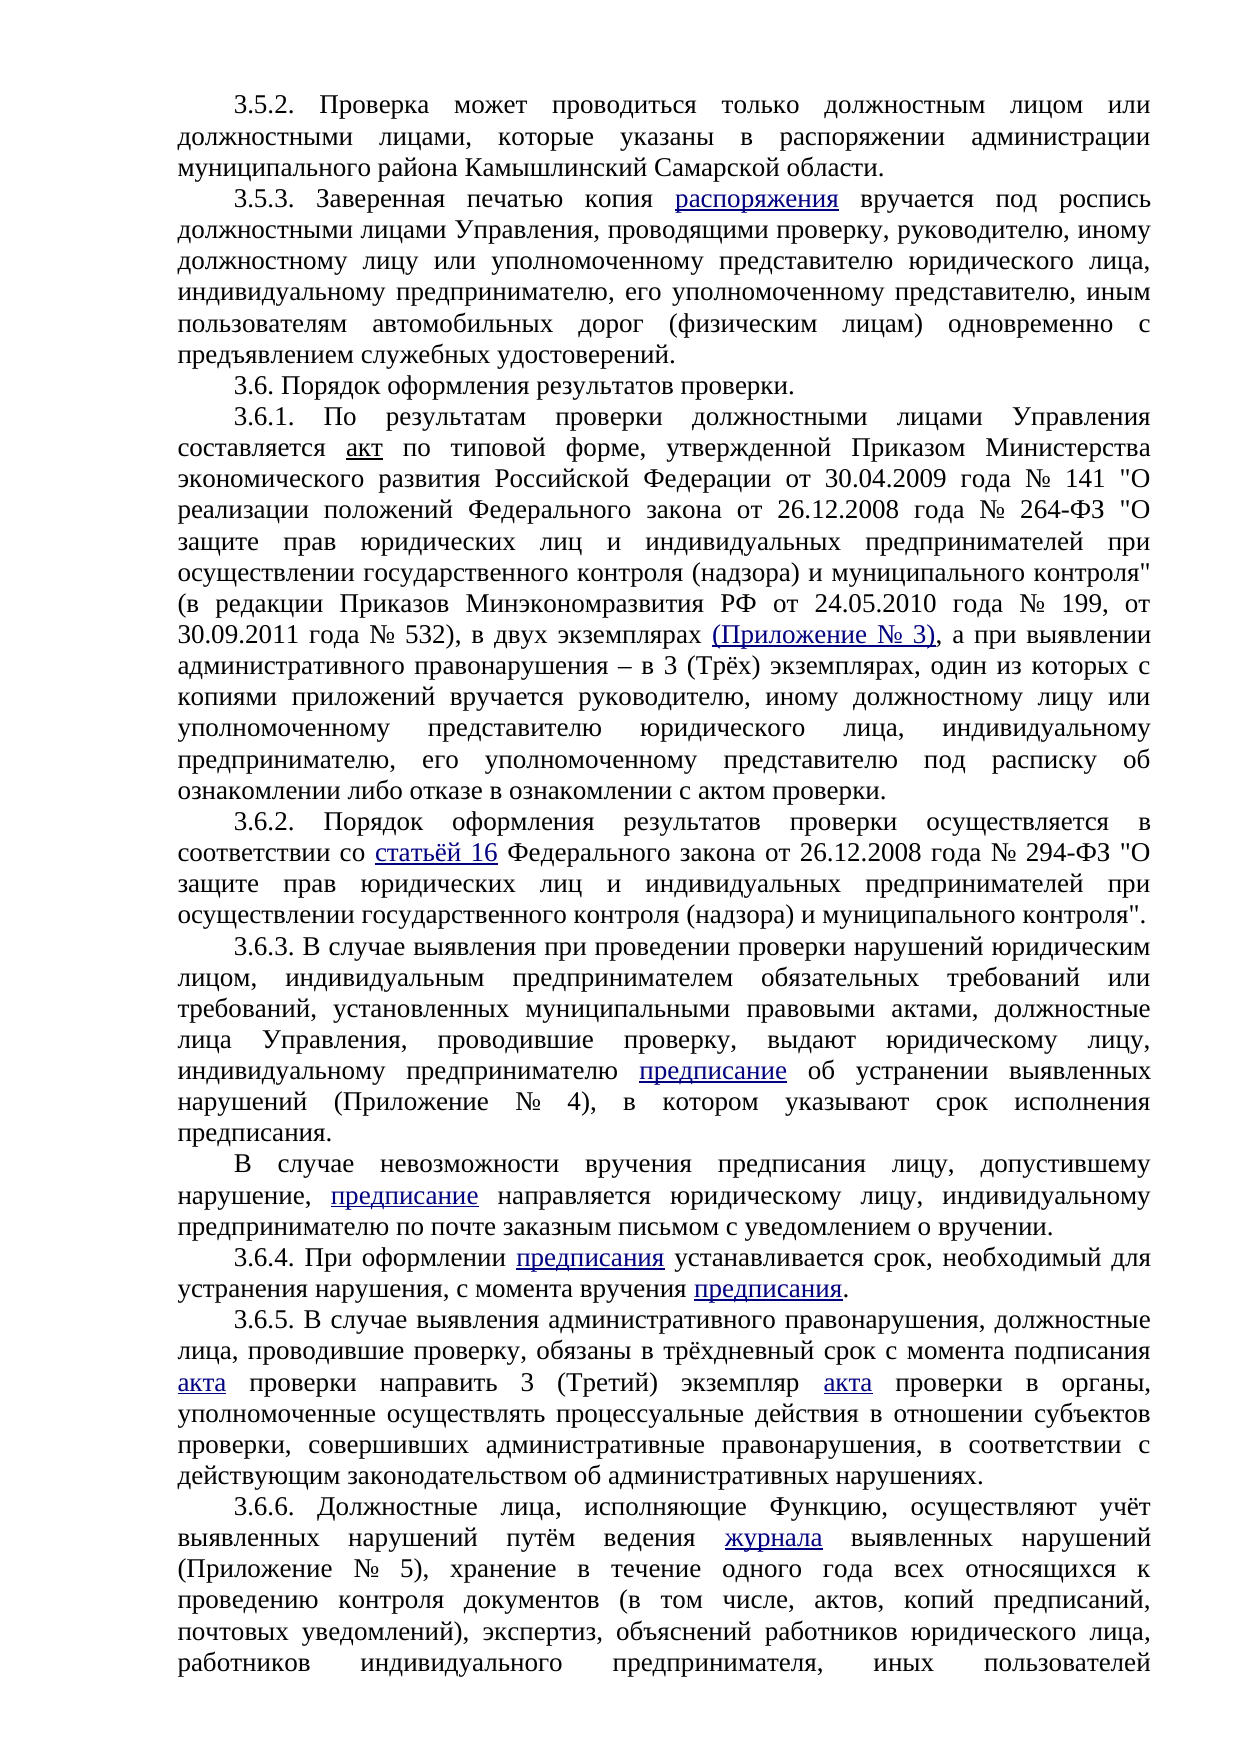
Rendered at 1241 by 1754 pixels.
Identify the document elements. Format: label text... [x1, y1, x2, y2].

text 3.6.3. В случае выявления при проведении проверки нарушений юридическим лицом, индивидуальным предпринимателем обязательных требований или требований, установленных муниципальными правовыми актами, должностные лица Управления, проводившие проверку, выдают юридическому лицу, индивидуальному предпринимателю предписание об устранении выявленных нарушений (Приложение № 4), в котором указывают срок исполнения предписания. [177, 929, 1152, 1148]
text 3.6.1. По результатам проверки должностными лицами Управления составляется акт по типовой форме, утвержденной Приказом Министерства экономического развития Российской Федерации от 30.04.2009 года № 141 "О реализации положений Федерального закона от 26.12.2008 года № 264-ФЗ "О защите прав юридических лиц и индивидуальных предпринимателей при осуществлении государственного контроля (надзора) и муниципального контроля" (в редакции Приказов Минэкономразвития РФ от 24.05.2010 года № 199, от 30.09.2011 года № 532), в двух экземплярах (Приложение № 3), а при выявлении административного правонарушения – в 3 (Трёх) экземплярах, один из которых с копиями приложений вручается руководителю, иному должностному лицу или уполномоченному представителю юридического лица, индивидуальному предпринимателю, его уполномоченному представителю под расписку об ознакомлении либо отказе в ознакомлении с актом проверки. [177, 400, 1152, 805]
text 3.6.5. В случае выявления административного правонарушения, должностные лица, проводившие проверку, обязаны в трёхдневный срок с момента подписания акта проверки направить 3 (Третий) экземпляр акта проверки в органы, уполномоченные осуществлять процессуальные действия в отношении субъектов проверки, совершивших административные правонарушения, в соответствии с действующим законодательством об административных нарушениях. [177, 1303, 1152, 1490]
text 3.6.2. Порядок оформления результатов проверки осуществляется в соответствии со статьёй 16 Федерального закона от 26.12.2008 года № 294-ФЗ "О защите прав юридических лиц и индивидуальных предпринимателей при осуществлении государственного контроля (надзора) и муниципального контроля". [177, 805, 1152, 929]
text 3.6. Порядок оформления результатов проверки. [177, 369, 1152, 400]
text 3.5.3. Заверенная печатью копия распоряжения вручается под роспись должностными лицами Управления, проводящими проверку, руководителю, иному должностному лицу или уполномоченному представителю юридического лица, индивидуальному предпринимателю, его уполномоченному представителю, иным пользователям автомобильных дорог (физическим лицам) одновременно с предъявлением служебных удостоверений. [177, 182, 1152, 369]
text 3.6.6. Должностные лица, исполняющие Функцию, осуществляют учёт выявленных нарушений путём ведения журнала выявленных нарушений (Приложение № 5), хранение в течение одного года всех относящихся к проведению контроля документов (в том числе, актов, копий предписаний, почтовых уведомлений), экспертиз, объяснений работников юридического лица, работников индивидуального предпринимателя, иных пользователей [177, 1490, 1152, 1677]
text 3.5.2. Проверка может проводиться только должностным лицом или должностными лицами, которые указаны в распоряжении администрации муниципального района Камышлинский Самарской области. [177, 89, 1152, 182]
text В случае невозможности вручения предписания лицу, допустившему нарушение, предписание направляется юридическому лицу, индивидуальному предпринимателю по почте заказным письмом с уведомлением о вручении. [177, 1148, 1152, 1241]
text 3.6.4. При оформлении предписания устанавливается срок, необходимый для устранения нарушения, с момента вручения предписания. [177, 1241, 1152, 1303]
